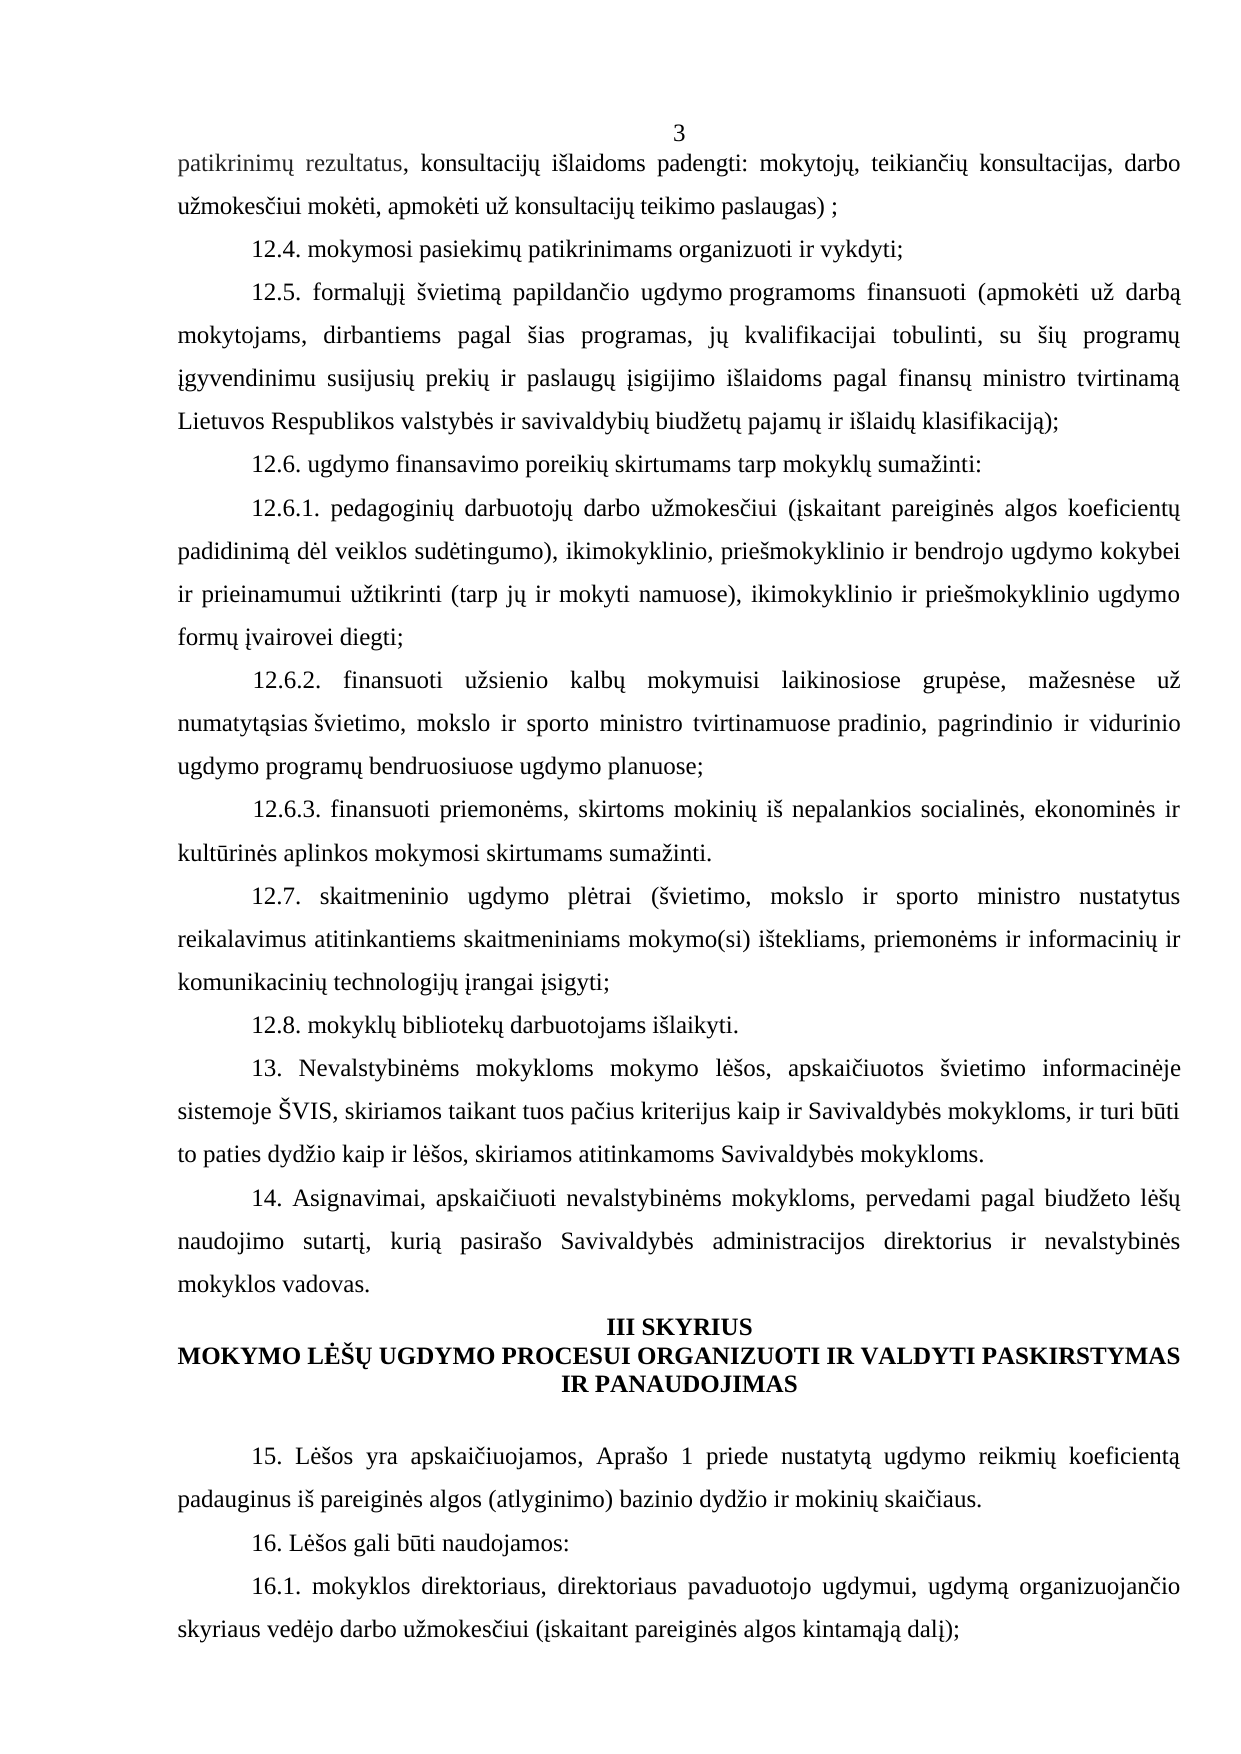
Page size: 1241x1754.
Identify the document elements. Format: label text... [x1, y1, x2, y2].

text 12.5. formalųjį švietimą papildančio ugdymo programoms finansuoti (apmokėti už darbą mokytojams, dirbantiems pagal šias programas, jų kvalifikacijai tobulinti, su šių programų įgyvendinimu susijusių prekių ir paslaugų įsigijimo išlaidoms pagal finansų ministro tvirtinamą Lietuvos Respublikos valstybės ir savivaldybių biudžetų pajamų ir išlaidų klasifikaciją); [177, 277, 1181, 435]
text MOKYMO LĖŠŲ UGDYMO PROCESUI ORGANIZUOTI IR VALDYTI PASKIRSTYMAS IR PANAUDOJIMAS [177, 1341, 1181, 1398]
text 12.7. skaitmeninio ugdymo plėtrai (švietimo, mokslo ir sporto ministro nustatytus reikalavimus atitinkantiems skaitmeniniams mokymo(si) ištekliams, priemonėms ir informacinių ir komunikacinių technologijų įrangai įsigyti; [177, 881, 1181, 996]
text 12.4. mokymosi pasiekimų patikrinimams organizuoti ir vykdyti; [177, 234, 1181, 263]
text 15. Lėšos yra apskaičiuojamos, Aprašo 1 priede nustatytą ugdymo reikmių koeficientą padauginus iš pareiginės algos (atlyginimo) bazinio dydžio ir mokinių skaičiaus. [177, 1441, 1181, 1513]
text 13. Nevalstybinėms mokykloms mokymo lėšos, apskaičiuotos švietimo informacinėje sistemoje ŠVIS, skiriamos taikant tuos pačius kriterijus kaip ir Savivaldybės mokykloms, ir turi būti to paties dydžio kaip ir lėšos, skiriamos atitinkamoms Savivaldybės mokykloms. [177, 1053, 1181, 1168]
text patikrinimų rezultatus, konsultacijų išlaidoms padengti: mokytojų, teikiančių konsultacijas, darbo užmokesčiui mokėti, apmokėti už konsultacijų teikimo paslaugas) ; [177, 148, 1181, 219]
text 16.1. mokyklos direktoriaus, direktoriaus pavaduotojo ugdymui, ugdymą organizuojančio skyriaus vedėjo darbo užmokesčiui (įskaitant pareiginės algos kintamąją dalį); [177, 1571, 1181, 1643]
text III SKYRIUS [177, 1312, 1181, 1341]
text 12.6. ugdymo finansavimo poreikių skirtumams tarp mokyklų sumažinti: [177, 449, 1181, 478]
text 12.8. mokyklų bibliotekų darbuotojams išlaikyti. [177, 1010, 1181, 1039]
text 12.6.2. finansuoti užsienio kalbų mokymuisi laikinosiose grupėse, mažesnėse už numatytąsias švietimo, mokslo ir sporto ministro tvirtinamuose pradinio, pagrindinio ir vidurinio ugdymo programų bendruosiuose ugdymo planuose; [177, 665, 1181, 780]
text 12.6.3. finansuoti priemonėms, skirtoms mokinių iš nepalankios socialinės, ekonominės ir kultūrinės aplinkos mokymosi skirtumams sumažinti. [177, 794, 1181, 866]
text 12.6.1. pedagoginių darbuotojų darbo užmokesčiui (įskaitant pareiginės algos koeficientų padidinimą dėl veiklos sudėtingumo), ikimokyklinio, priešmokyklinio ir bendrojo ugdymo kokybei ir prieinamumui užtikrinti (tarp jų ir mokyti namuose), ikimokyklinio ir priešmokyklinio ugdymo formų įvairovei diegti; [177, 493, 1181, 651]
text 16. Lėšos gali būti naudojamos: [177, 1528, 1181, 1556]
text 14. Asignavimai, apskaičiuoti nevalstybinėms mokykloms, pervedami pagal biudžeto lėšų naudojimo sutartį, kurią pasirašo Savivaldybės administracijos direktorius ir nevalstybinės mokyklos vadovas. [177, 1183, 1181, 1298]
